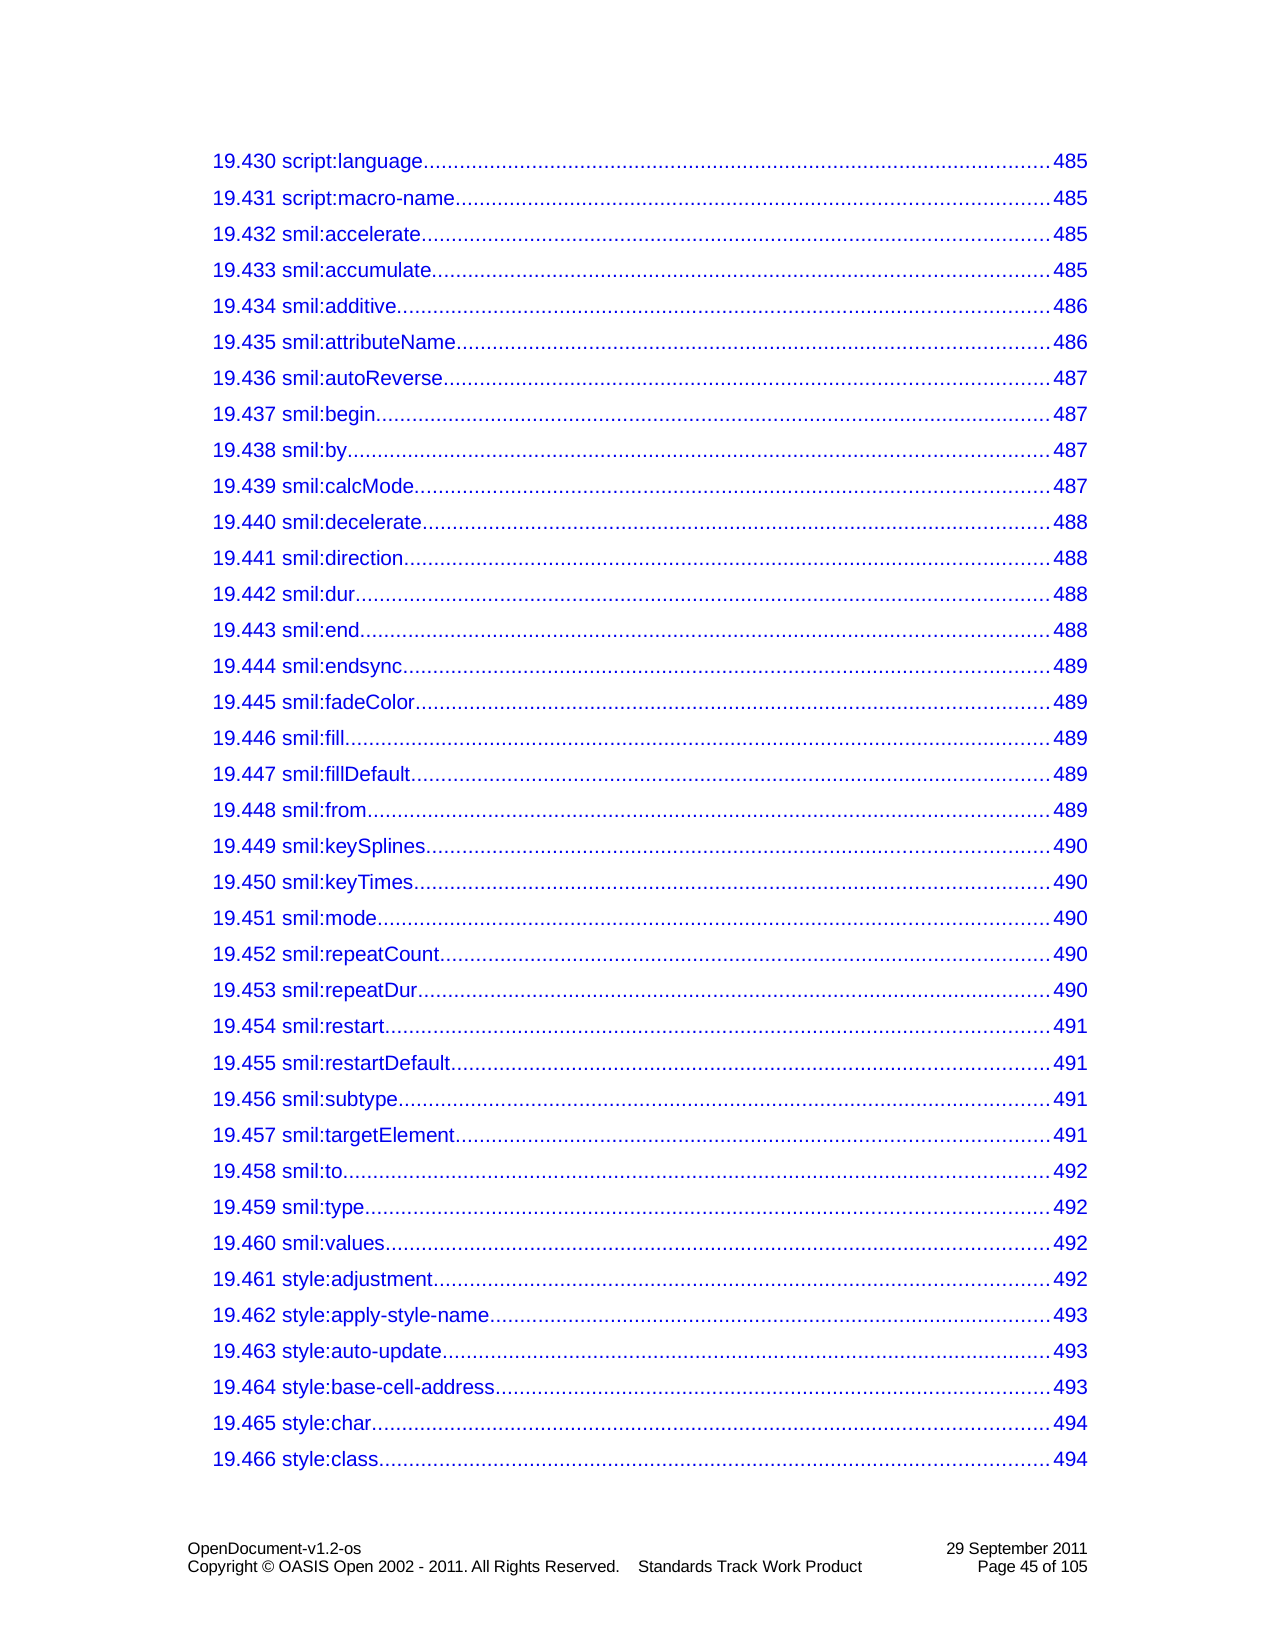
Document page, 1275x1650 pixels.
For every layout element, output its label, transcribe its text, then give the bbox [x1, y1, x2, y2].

text 19.454 smil:restart 491 [212, 1015, 1088, 1038]
text 19.459 smil:type 492 [212, 1195, 1088, 1219]
text 19.430 script:language 485 [212, 150, 1088, 173]
text 19.450 smil:keyTimes 490 [212, 871, 1088, 894]
text 19.441 smil:direction 488 [212, 546, 1088, 570]
text 19.453 smil:repeatDur 490 [212, 979, 1088, 1002]
text 19.449 smil:keySplines 490 [212, 835, 1088, 858]
text 19.447 smil:fillDefault 489 [212, 763, 1088, 786]
text 19.446 smil:fill 489 [212, 727, 1088, 750]
text 19.451 smil:mode 490 [212, 907, 1088, 930]
text 19.464 style:base-cell-address 493 [212, 1375, 1088, 1399]
text 19.433 smil:accumulate 485 [212, 258, 1088, 282]
text 19.442 smil:dur 488 [212, 582, 1088, 606]
text 19.445 smil:fadeColor 489 [212, 691, 1088, 714]
text 19.438 smil:by 487 [212, 438, 1088, 462]
text 19.465 style:char 494 [212, 1411, 1088, 1435]
text 19.440 smil:decelerate 488 [212, 510, 1088, 534]
text 19.461 style:adjustment 492 [212, 1267, 1088, 1291]
text 19.432 smil:accelerate 485 [212, 222, 1088, 246]
text 19.455 smil:restartDefault 491 [212, 1051, 1088, 1074]
text 19.444 smil:endsync 489 [212, 654, 1088, 678]
text 19.434 smil:additive 486 [212, 294, 1088, 318]
text 19.436 smil:autoReverse 487 [212, 366, 1088, 390]
text 19.431 script:macro-name 485 [212, 186, 1088, 209]
text 19.435 smil:attributeName 486 [212, 330, 1088, 354]
text 19.457 smil:targetElement 491 [212, 1123, 1088, 1147]
text 19.456 smil:subtype 491 [212, 1087, 1088, 1111]
text 19.462 style:apply-style-name 493 [212, 1303, 1088, 1327]
text 19.439 smil:calcMode 487 [212, 474, 1088, 498]
text 19.443 smil:end 488 [212, 618, 1088, 642]
text 19.463 style:auto-update 493 [212, 1339, 1088, 1363]
text 19.448 smil:from 489 [212, 799, 1088, 822]
text 19.458 smil:to 492 [212, 1159, 1088, 1183]
text 19.460 smil:values 492 [212, 1231, 1088, 1255]
text 19.466 style:class 494 [212, 1447, 1088, 1471]
text 19.452 smil:repeatCount 490 [212, 943, 1088, 966]
text 19.437 smil:begin 487 [212, 402, 1088, 426]
